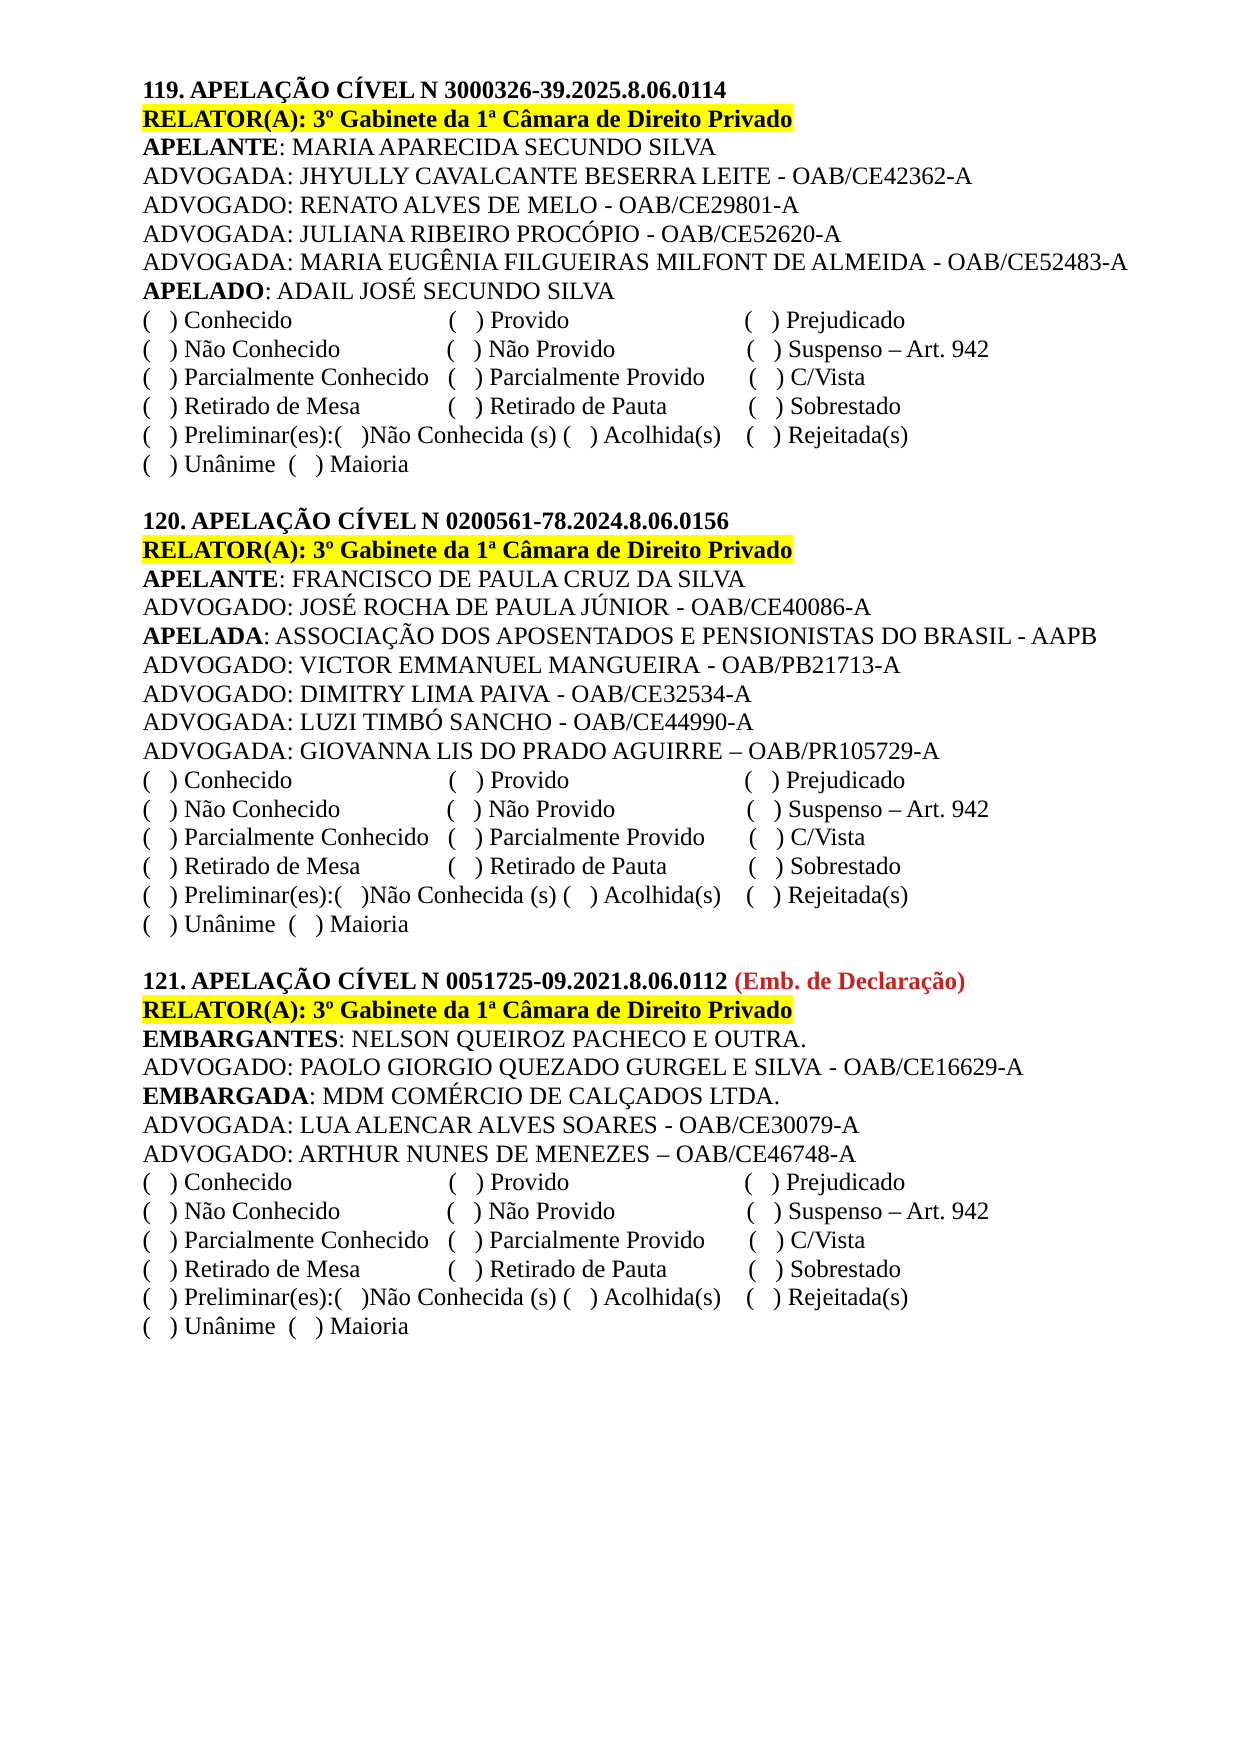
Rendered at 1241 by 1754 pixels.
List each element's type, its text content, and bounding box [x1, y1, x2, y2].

text ( ) Preliminar(es):( )Não Conhecida (s) ( ) Acolhida(s) ( ) Rejeitada(s) [142, 1282, 1158, 1311]
text ( ) Parcialmente Conhecido ( ) Parcialmente Provido ( ) C/Vista [142, 822, 1158, 851]
text ( ) Retirado de Mesa ( ) Retirado de Pauta ( ) Sobrestado [142, 391, 1158, 420]
text ( ) Unânime ( ) Maioria 120. APELAÇÃO CÍVEL N 0200561-78.2024.8.06.0156 RELATOR(A): 3º Gabinete da 1ª Câmara de Direito Privado APELANTE: FRANCISCO DE PAULA CRUZ DA SILVA ADVOGADO: JOSÉ ROCHA DE PAULA JÚNIOR - OAB/CE40086-A APELADA: ASSOCIAÇÃO DOS APOSENTADOS E PENSIONISTAS DO BRASIL - AAPB ADVOGADO: VICTOR EMMANUEL MANGUEIRA - OAB/PB21713-A ADVOGADO: DIMITRY LIMA PAIVA - OAB/CE32534-A ADVOGADA: LUZI TIMBÓ SANCHO - OAB/CE44990-A ADVOGADA: GIOVANNA LIS DO PRADO AGUIRRE – OAB/PR105729-A [142, 449, 1141, 765]
text ( ) Retirado de Mesa ( ) Retirado de Pauta ( ) Sobrestado [142, 851, 1158, 880]
text ( ) Parcialmente Conhecido ( ) Parcialmente Provido ( ) C/Vista [142, 362, 1158, 391]
text ( ) Parcialmente Conhecido ( ) Parcialmente Provido ( ) C/Vista [142, 1225, 1158, 1254]
text ( ) Conhecido ( ) Provido ( ) Prejudicado [142, 765, 1141, 794]
text ( ) Retirado de Mesa ( ) Retirado de Pauta ( ) Sobrestado [142, 1254, 1158, 1282]
text ( ) Conhecido ( ) Provido ( ) Prejudicado [142, 1167, 1141, 1196]
text ( ) Preliminar(es):( )Não Conhecida (s) ( ) Acolhida(s) ( ) Rejeitada(s) [142, 880, 1158, 909]
text 119. APELAÇÃO CÍVEL N 3000326-39.2025.8.06.0114 RELATOR(A): 3º Gabinete da 1ª Câmara de Direito Privado APELANTE: MARIA APARECIDA SECUNDO SILVA ADVOGADA: JHYULLY CAVALCANTE BESERRA LEITE - OAB/CE42362-A ADVOGADO: RENATO ALVES DE MELO - OAB/CE29801-A ADVOGADA: JULIANA RIBEIRO PROCÓPIO - OAB/CE52620-A ADVOGADA: MARIA EUGÊNIA FILGUEIRAS MILFONT DE ALMEIDA - OAB/CE52483-A APELADO: ADAIL JOSÉ SECUNDO SILVA [142, 75, 1141, 305]
text ( ) Conhecido ( ) Provido ( ) Prejudicado [142, 305, 1141, 334]
text ( ) Unânime ( ) Maioria 121. APELAÇÃO CÍVEL N 0051725-09.2021.8.06.0112 (Emb. de Declaração) RELATOR(A): 3º Gabinete da 1ª Câmara de Direito Privado EMBARGANTES: NELSON QUEIROZ PACHECO E OUTRA. ADVOGADO: PAOLO GIORGIO QUEZADO GURGEL E SILVA - OAB/CE16629-A EMBARGADA: MDM COMÉRCIO DE CALÇADOS LTDA. ADVOGADA: LUA ALENCAR ALVES SOARES - OAB/CE30079-A ADVOGADO: ARTHUR NUNES DE MENEZES – OAB/CE46748-A [142, 909, 1141, 1167]
text ( ) Não Conhecido ( ) Não Provido ( ) Suspenso – Art. 942 [142, 334, 1158, 362]
text ( ) Preliminar(es):( )Não Conhecida (s) ( ) Acolhida(s) ( ) Rejeitada(s) [142, 420, 1158, 449]
text ( ) Unânime ( ) Maioria [142, 1311, 1141, 1397]
text ( ) Não Conhecido ( ) Não Provido ( ) Suspenso – Art. 942 [142, 1196, 1158, 1225]
text ( ) Não Conhecido ( ) Não Provido ( ) Suspenso – Art. 942 [142, 794, 1158, 822]
